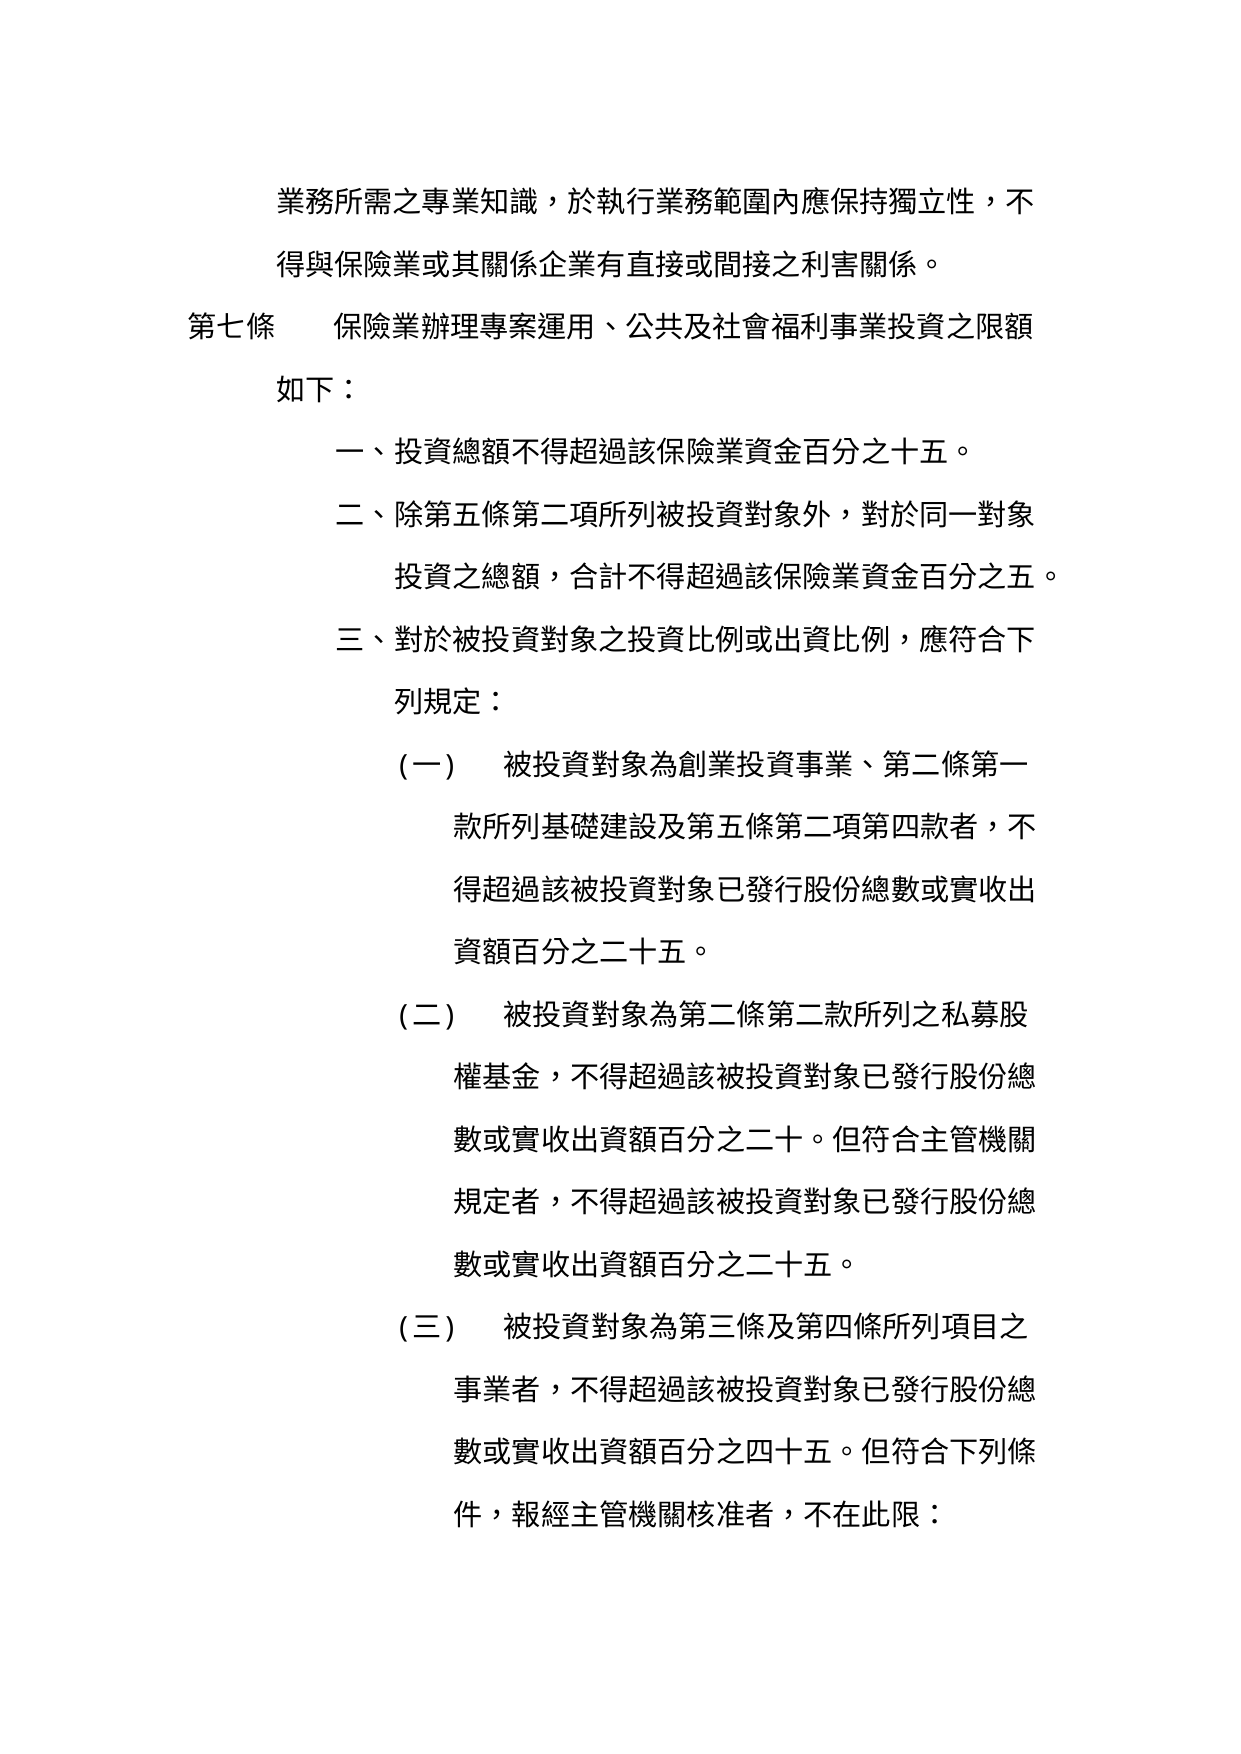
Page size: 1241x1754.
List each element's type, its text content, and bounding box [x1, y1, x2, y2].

text 二、 除第五條第二項所列被投資對象外，對於同一對象投資之總額，合計不得超過該保險業資金百分之五。 [335, 471, 1053, 596]
text 三、 對於被投資對象之投資比例或出資比例，應符合下列規定： [335, 596, 1053, 721]
text (二) 被投資對象為第二條第二款所列之私募股權基金，不得超過該被投資對象已發行股份總數或實收出資額百分之二十。但符合主管機關規定者，不得超過該被投資對象已發行股份總數或實收出資額百分之二十五。 [394, 971, 1053, 1283]
text (三) 被投資對象為第三條及第四條所列項目之事業者，不得超過該被投資對象已發行股份總數或實收出資額百分之四十五。但符合下列條件，報經主管機關核准者，不在此限： [394, 1283, 1053, 1533]
text (一) 被投資對象為創業投資事業、第二條第一款所列基礎建設及第五條第二項第四款者，不得超過該被投資對象已發行股份總數或實收出資額百分之二十五。 [394, 721, 1053, 971]
text 第七條 保險業辦理專案運用、公共及社會福利事業投資之限額如下： [187, 283, 1053, 408]
text 業務所需之專業知識，於執行業務範圍內應保持獨立性，不得與保險業或其關係企業有直接或間接之利害關係。 [276, 158, 1053, 283]
text 一、 投資總額不得超過該保險業資金百分之十五。 [335, 408, 1053, 471]
